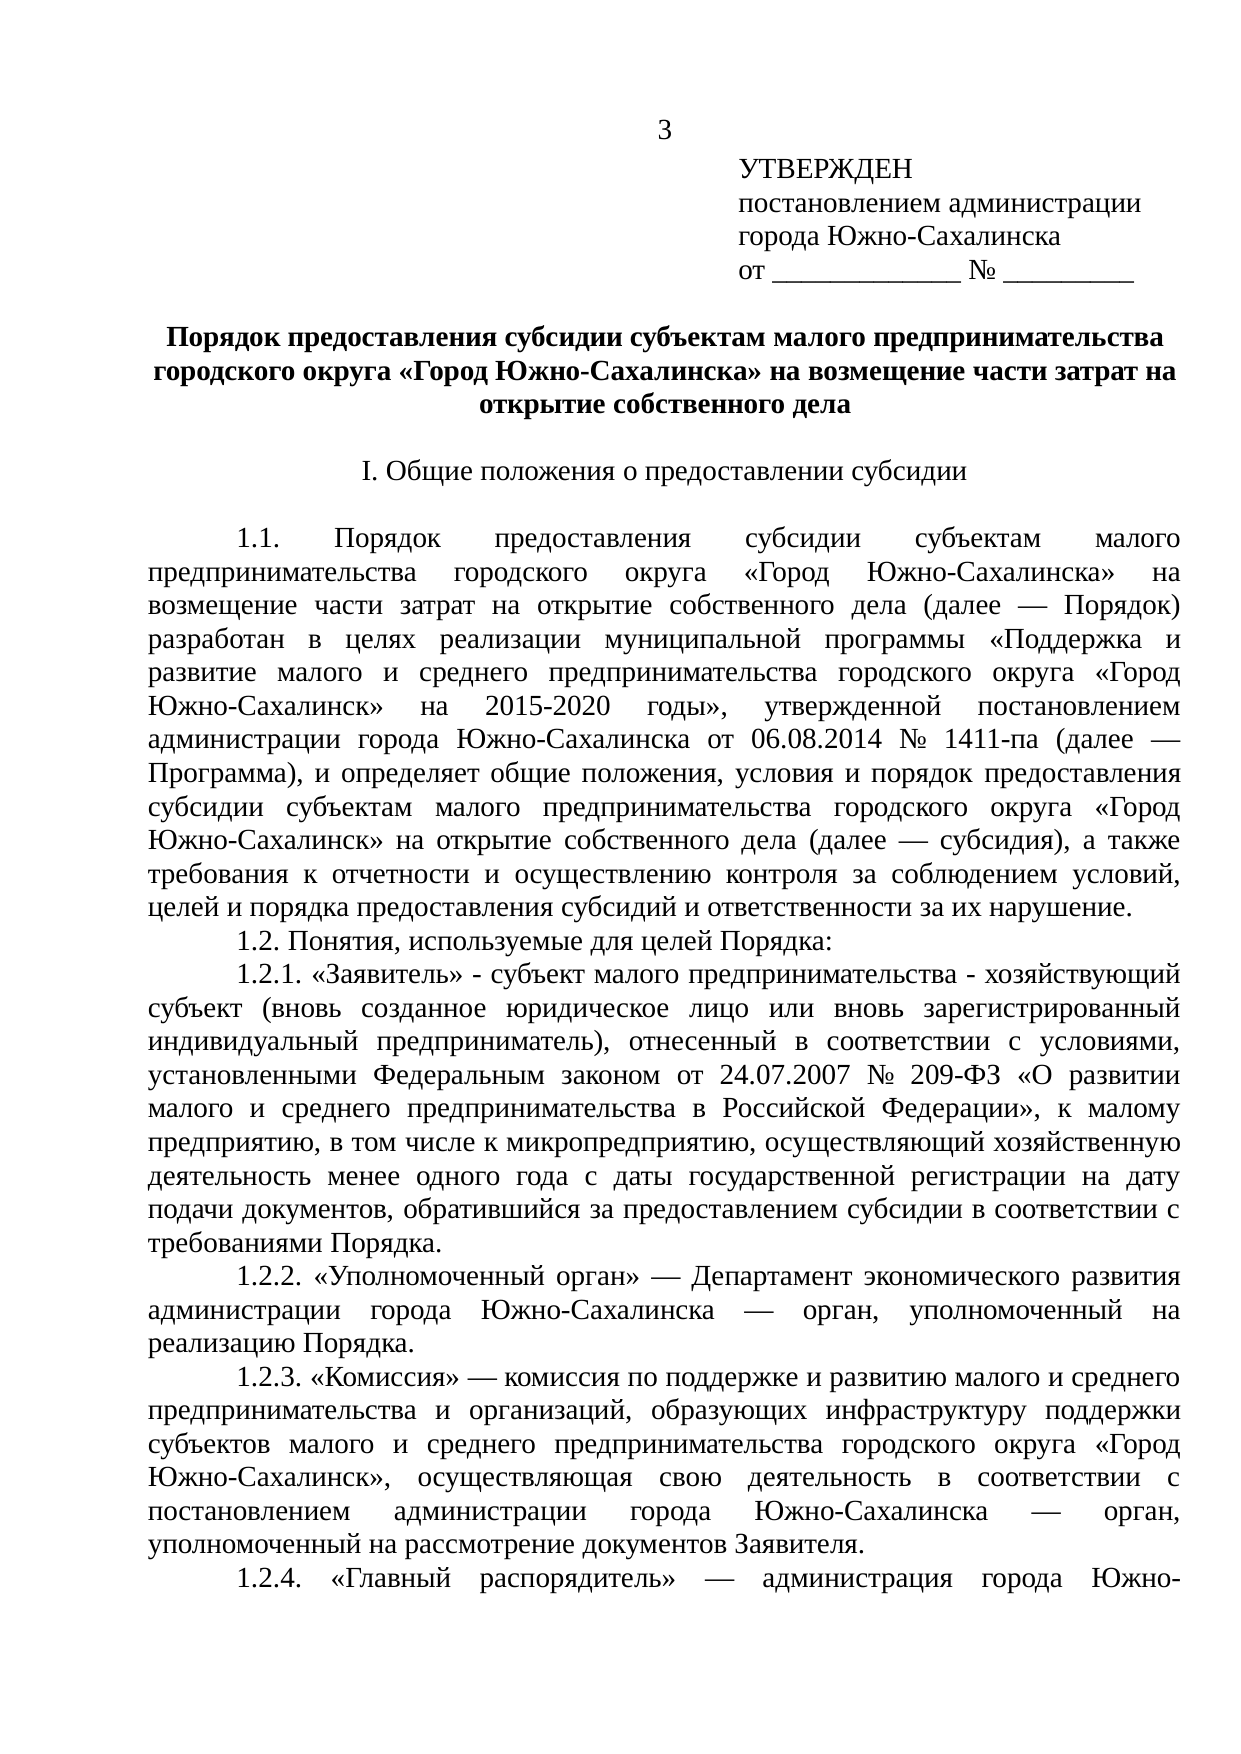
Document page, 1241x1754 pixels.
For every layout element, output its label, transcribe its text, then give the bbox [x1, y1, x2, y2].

text 1.2.3. «Комиссия» — комиссия по поддержке и развитию малого и среднего предпринимательства и организаций, образующих инфраструктуру поддержки субъектов малого и среднего предпринимательства городского округа «Город Южно-Сахалинск», осуществляющая свою деятельность в соответствии с постановлением администрации города Южно-Сахалинска — орган, уполномоченный на рассмотрение документов Заявителя. [148, 1359, 1181, 1560]
text 1.2.2. «Уполномоченный орган» — Департамент экономического развития администрации города Южно-Сахалинска — орган, уполномоченный на реализацию Порядка. [148, 1258, 1181, 1359]
text 1.2. Понятия, используемые для целей Порядка: [148, 923, 1181, 957]
text Порядок предоставления субсидии субъектам малого предпринимательства городского округа «Город Южно-Сахалинска» на возмещение части затрат на открытие собственного дела [149, 319, 1181, 420]
list от _____________ № _________ [738, 252, 1181, 286]
list города Южно-Сахалинска [738, 219, 1181, 252]
text I. Общие положения о предоставлении субсидии [148, 453, 1181, 487]
list постановлением администрации [738, 185, 1181, 219]
list УТВЕРЖДЕН [738, 152, 1181, 185]
text 1.2.1. «Заявитель» - субъект малого предпринимательства - хозяйствующий субъект (вновь созданное юридическое лицо или вновь зарегистрированный индивидуальный предприниматель), отнесенный в соответствии с условиями, установленными Федеральным законом от 24.07.2007 № 209-ФЗ «О развитии малого и среднего предпринимательства в Российской Федерации», к малому предприятию, в том числе к микропредприятию, осуществляющий хозяйственную деятельность менее одного года с даты государственной регистрации на дату подачи документов, обратившийся за предоставлением субсидии в соответствии с требованиями Порядка. [148, 957, 1181, 1258]
text 1.2.4. «Главный распорядитель» — администрация города Южно- [148, 1560, 1181, 1594]
text 1.1. Порядок предоставления субсидии субъектам малого предпринимательства городского округа «Город Южно-Сахалинска» на возмещение части затрат на открытие собственного дела (далее — Порядок) разработан в целях реализации муниципальной программы «Поддержка и развитие малого и среднего предпринимательства городского округа «Город Южно-Сахалинск» на 2015-2020 годы», утвержденной постановлением администрации города Южно-Сахалинска от 06.08.2014 № 1411-па (далее — Программа), и определяет общие положения, условия и порядок предоставления субсидии субъектам малого предпринимательства городского округа «Город Южно-Сахалинск» на открытие собственного дела (далее — субсидия), а также требования к отчетности и осуществлению контроля за соблюдением условий, целей и порядка предоставления субсидий и ответственности за их нарушение. [148, 521, 1181, 923]
